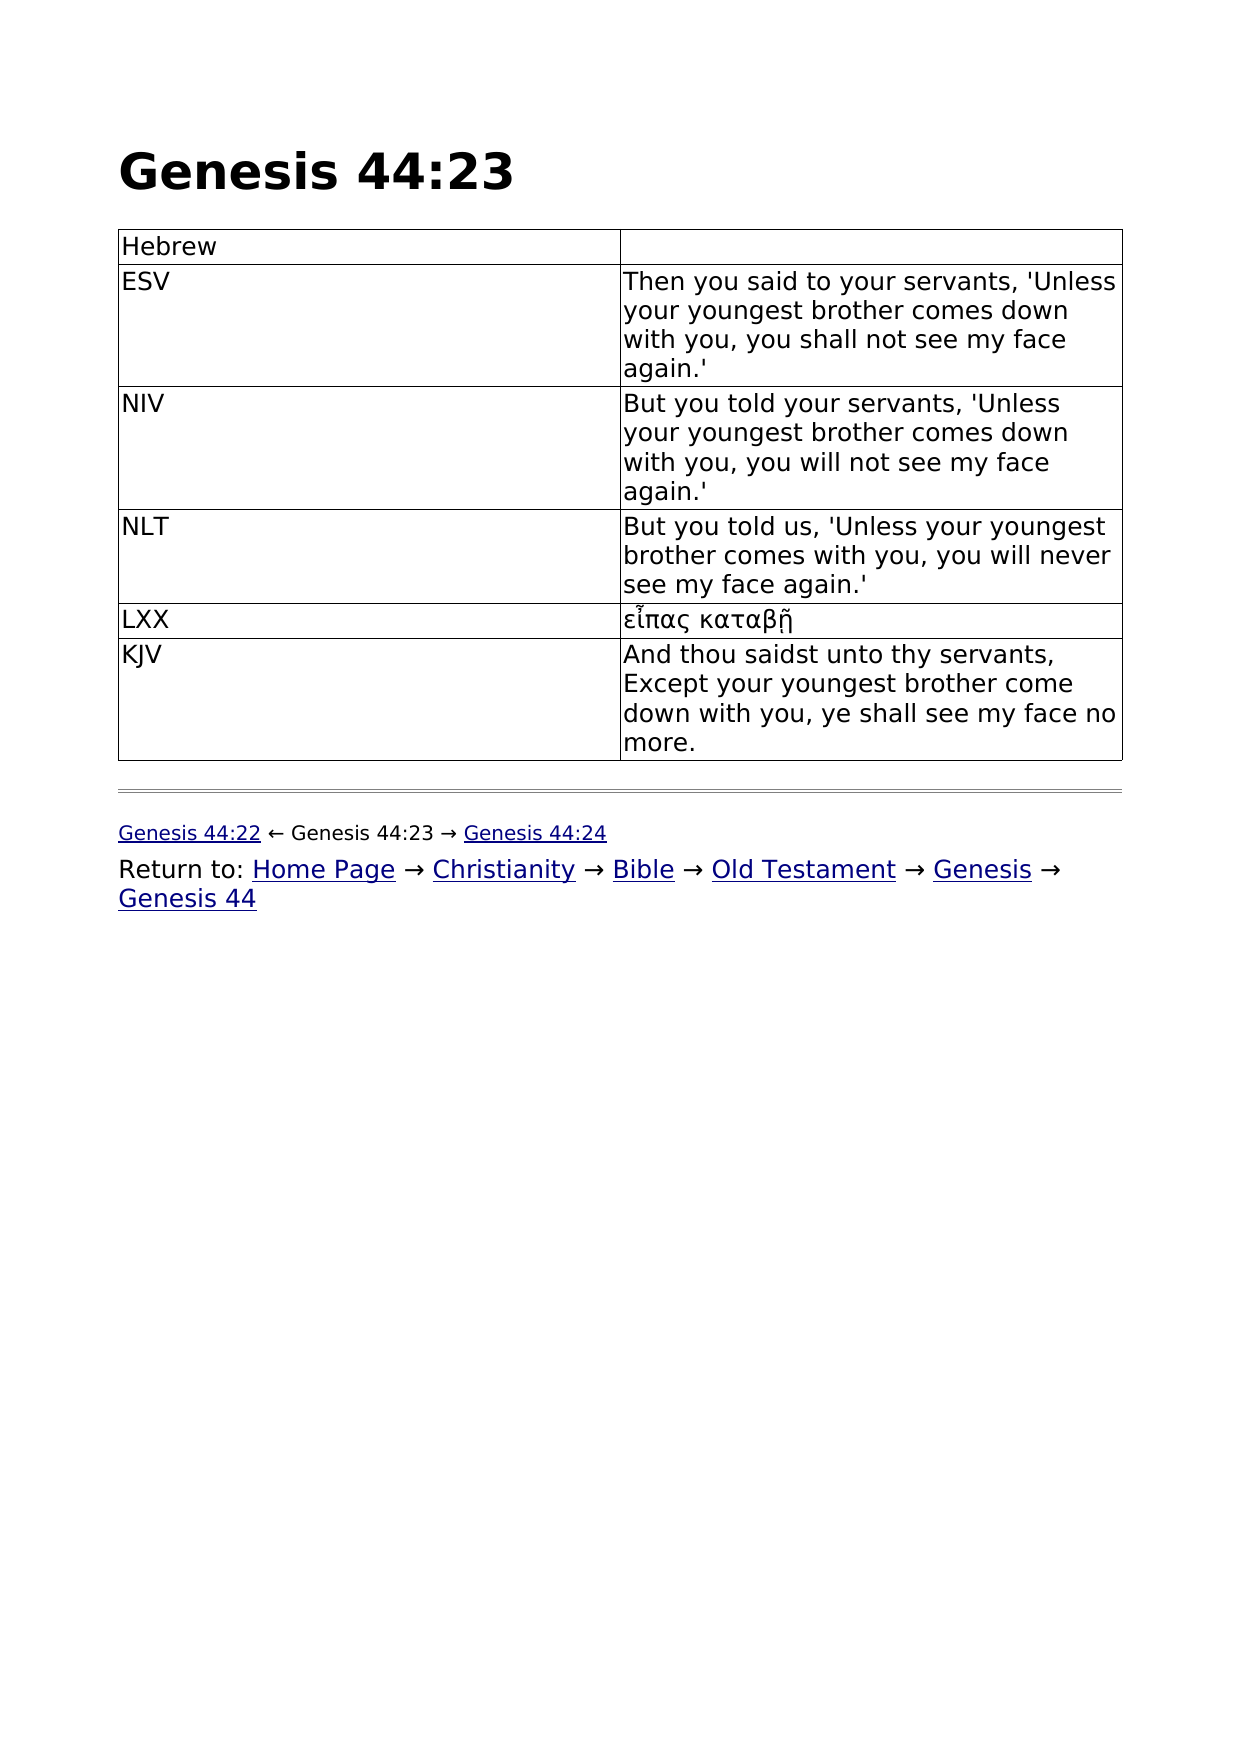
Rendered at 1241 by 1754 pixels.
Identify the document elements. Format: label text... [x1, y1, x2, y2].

subtitle Genesis 44:23 [118, 143, 1122, 201]
table_cell And thou saidst unto thy servants, Except your youngest brother come down with you, ye shall see my face no more. [621, 639, 1122, 760]
table_header [621, 230, 1122, 264]
table_cell εἶπας καταβῇ [621, 604, 1122, 637]
table_cell But you told your servants, 'Unless your youngest brother comes down with you, you will not see my face again.' [621, 387, 1122, 509]
table_cell But you told us, 'Unless your youngest brother comes with you, you will never see my face again.' [621, 510, 1122, 602]
text Genesis 44:22 ← Genesis 44:23 → Genesis 44:24 [118, 821, 1122, 855]
table_cell ESV [119, 265, 620, 386]
table_cell Then you said to your servants, 'Unless your youngest brother comes down with you, you shall not see my face again.' [621, 265, 1122, 386]
table_cell NLT [119, 510, 620, 602]
table_cell LXX [119, 604, 620, 637]
table_cell KJV [119, 639, 620, 760]
table_header Hebrew [119, 230, 620, 264]
text Return to: Home Page → Christianity → Bible → Old Testament → Genesis → Genesis 44 [118, 855, 1122, 914]
table_cell NIV [119, 387, 620, 509]
